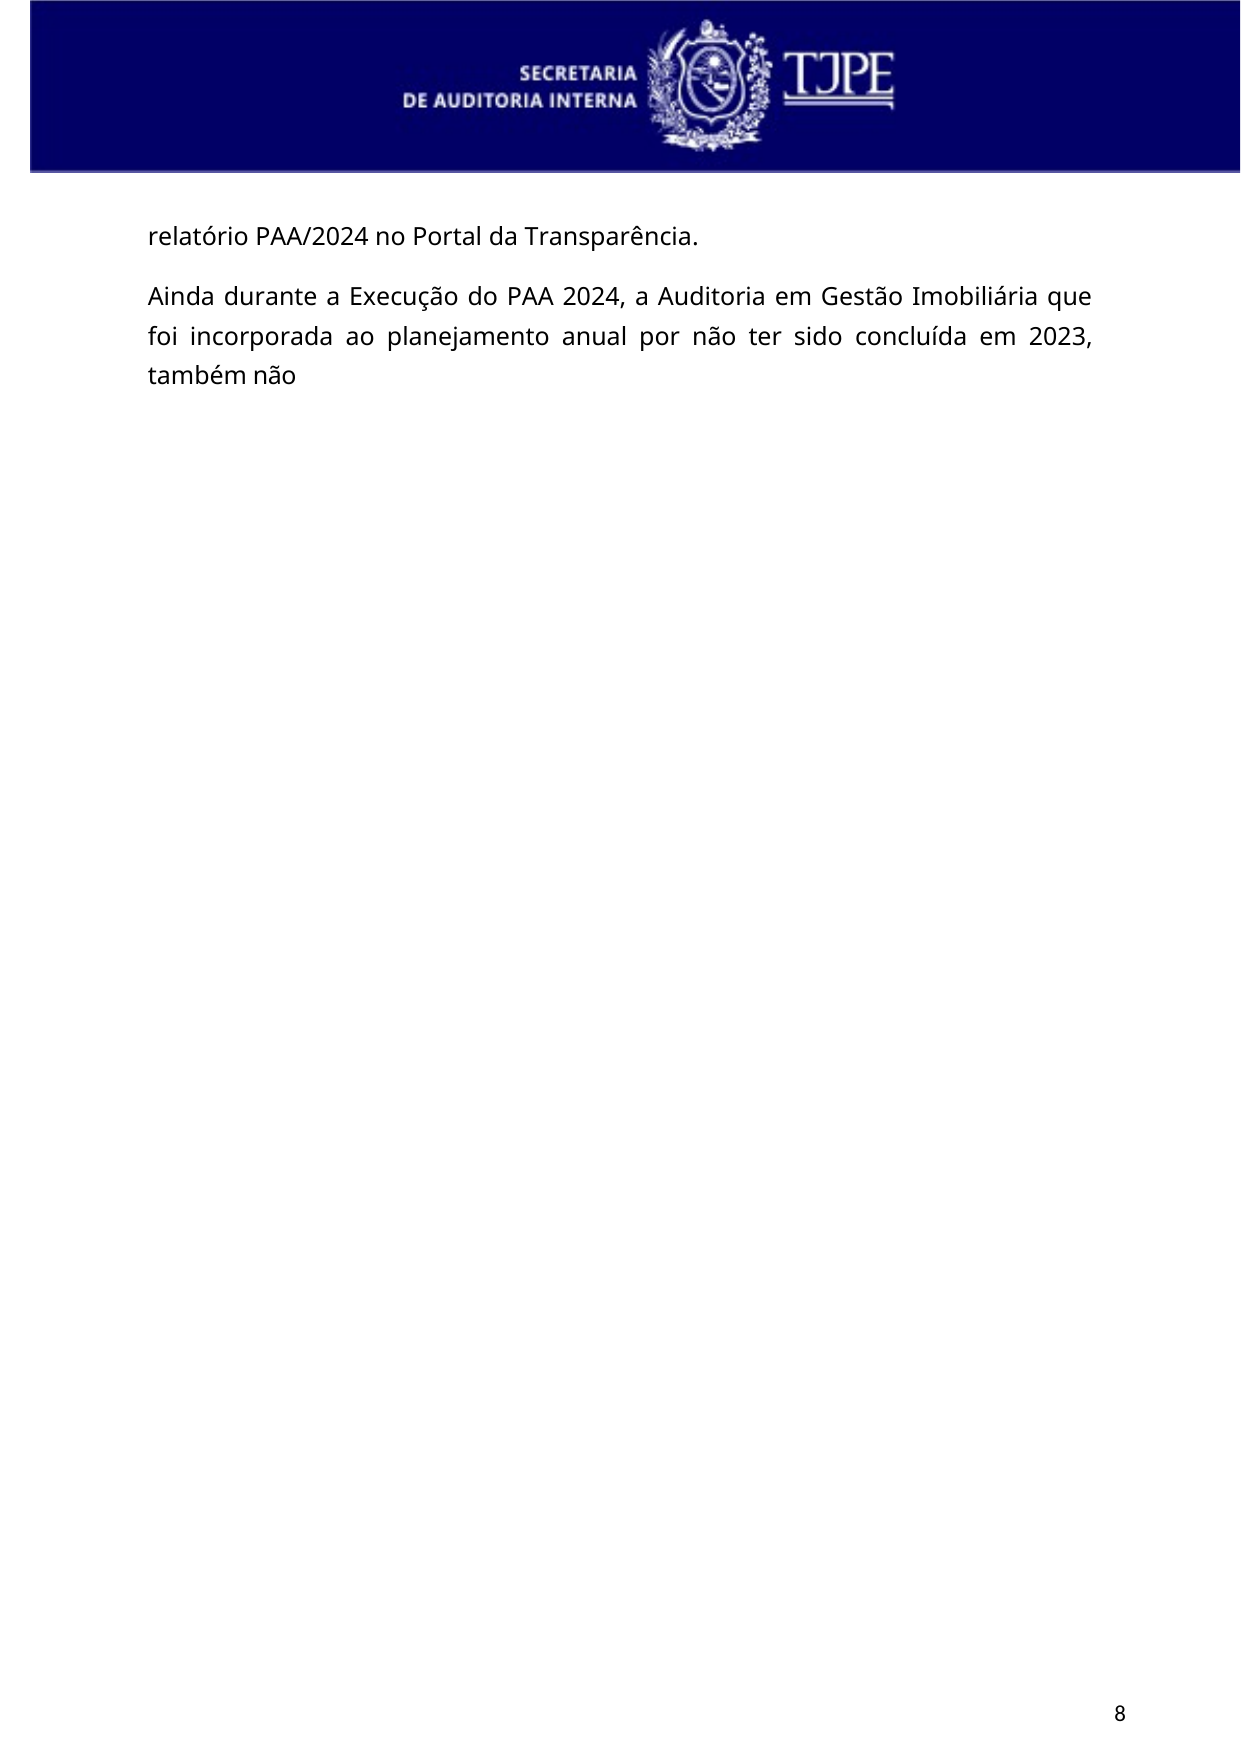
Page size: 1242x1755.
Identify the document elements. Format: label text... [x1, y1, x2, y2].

text relatório PAA/2024 no Portal da Transparência. [148, 219, 1093, 253]
text Ainda durante a Execução do PAA 2024, a Auditoria em Gestão Imobiliária que foi incorporada ao planejamento anual por não ter sido concluída em 2023, também não [148, 279, 1093, 391]
